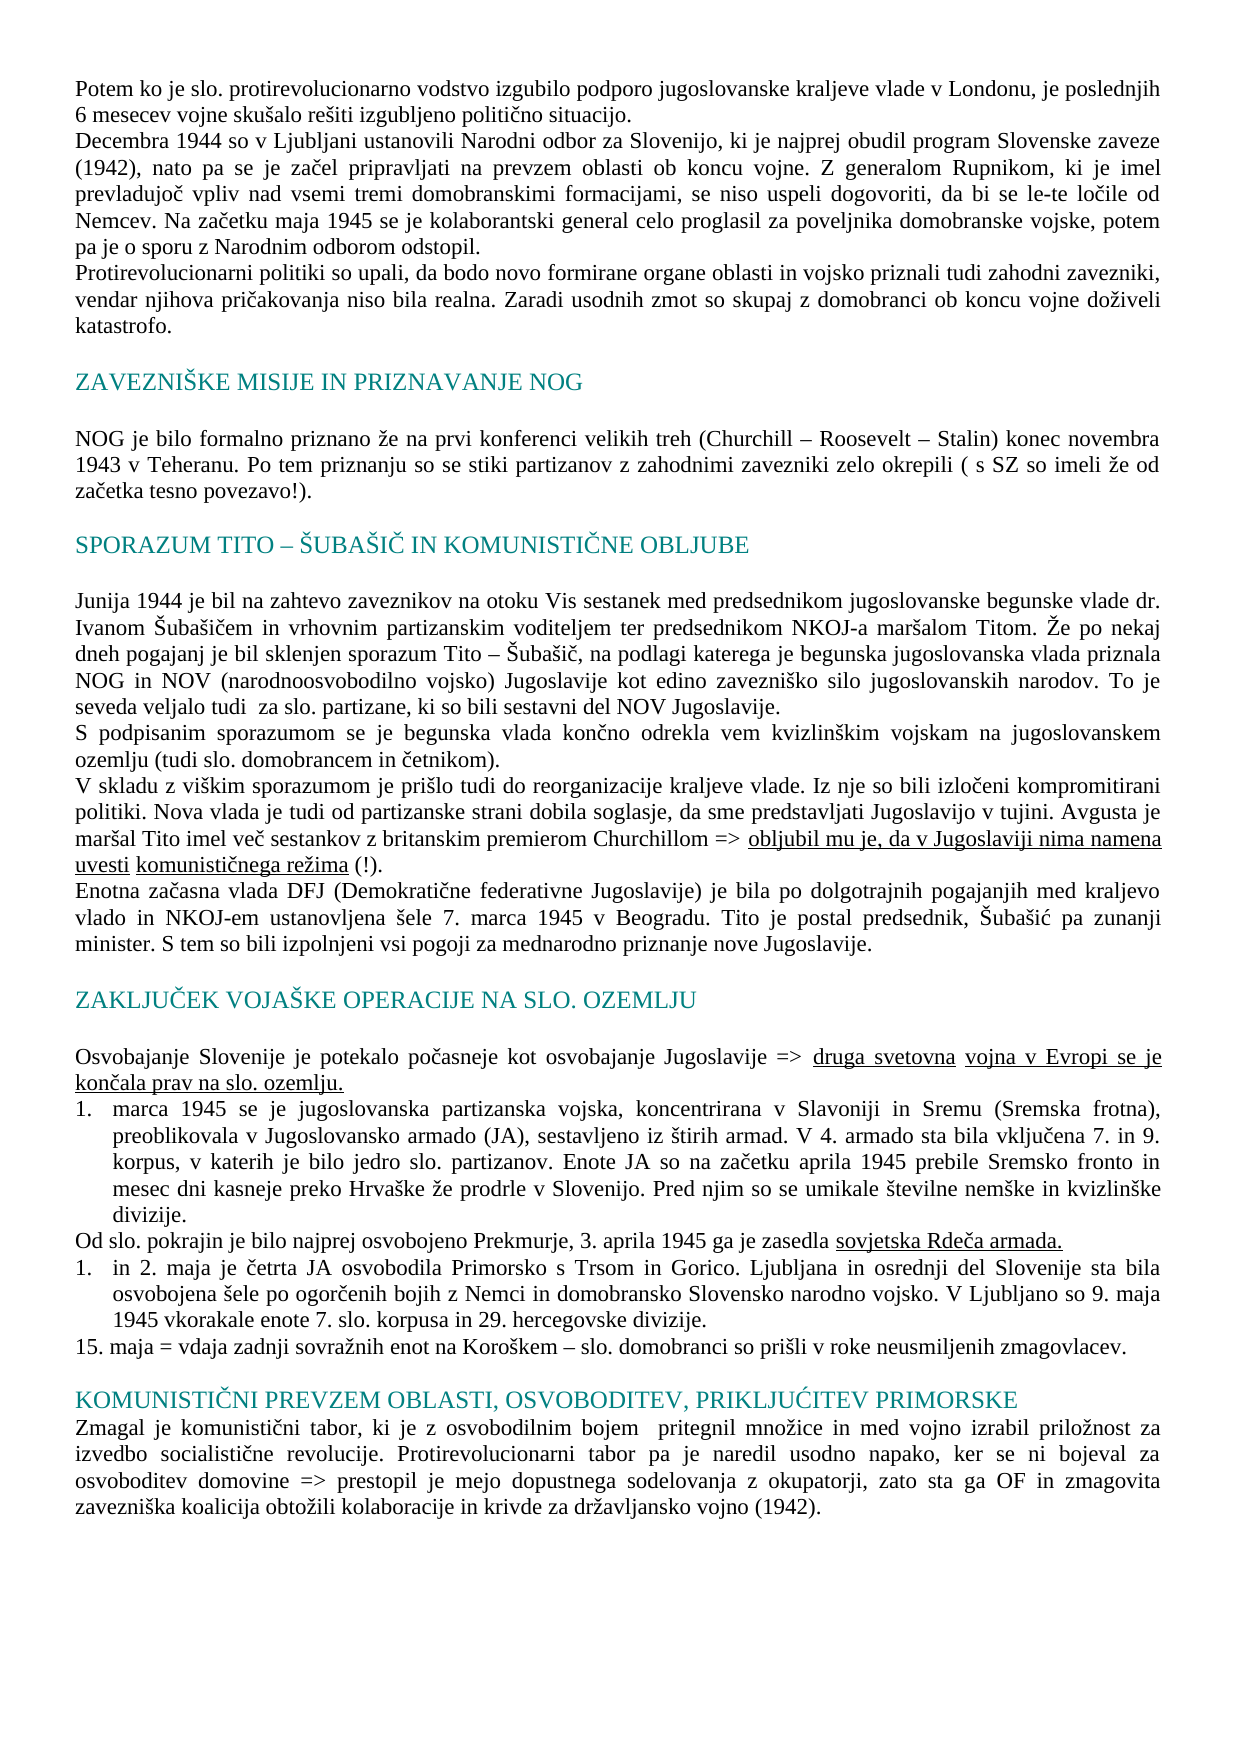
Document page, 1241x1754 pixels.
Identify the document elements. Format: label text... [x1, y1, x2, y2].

text Enotna začasna vlada DFJ (Demokratične federativne Jugoslavije) je bila po dolgotrajnih pogajanjih med kraljevo vlado in NKOJ-em ustanovljena šele 7. marca 1945 v Beogradu. Tito je postal predsednik, Šubašić pa zunanji minister. S tem so bili izpolnjeni vsi pogoji za mednarodno priznanje nove Jugoslavije. [75, 877, 1162, 957]
text Zmagal je komunistični tabor, ki je z osvobodilnim bojem pritegnil množice in med vojno izrabil priložnost za izvedbo socialistične revolucije. Protirevolucionarni tabor pa je naredil usodno napako, ker se ni bojeval za osvoboditev domovine => prestopil je mejo dopustnega sodelovanja z okupatorji, zato sta ga OF in zmagovita zavezniška koalicija obtožili kolaboracije in krivde za državljansko vojno (1942). [75, 1414, 1162, 1519]
list in 2. maja je četrta JA osvobodila Primorsko s Trsom in Gorico. Ljubljana in osrednji del Slovenije sta bila osvobojena šele po ogorčenih bojih z Nemci in domobransko Slovensko narodno vojsko. V Ljubljano so 9. maja 1945 vkorakale enote 7. slo. korpusa in 29. hercegovske divizije. [75, 1254, 1162, 1333]
list marca 1945 se je jugoslovanska partizanska vojska, koncentrirana v Slavoniji in Sremu (Sremska frotna), preoblikovala v Jugoslovansko armado (JA), sestavljeno iz štirih armad. V 4. armado sta bila vključena 7. in 9. korpus, v katerih je bilo jedro slo. partizanov. Enote JA so na začetku aprila 1945 prebile Sremsko fronto in mesec dni kasneje preko Hrvaške že prodrle v Slovenijo. Pred njim so se umikale številne nemške in kvizlinške divizije. [75, 1096, 1162, 1227]
text ZAVEZNIŠKE MISIJE IN PRIZNAVANJE NOG [75, 367, 1162, 396]
text ZAKLJUČEK VOJAŠKE OPERACIJE NA SLO. OZEMLJU [75, 985, 1162, 1014]
text Junija 1944 je bil na zahtevo zaveznikov na otoku Vis sestanek med predsednikom jugoslovanske begunske vlade dr. Ivanom Šubašičem in vrhovnim partizanskim voditeljem ter predsednikom NKOJ-a maršalom Titom. Že po nekaj dneh pogajanj je bil sklenjen sporazum Tito – Šubašič, na podlagi katerega je begunska jugoslovanska vlada priznala NOG in NOV (narodnoosvobodilno vojsko) Jugoslavije kot edino zavezniško silo jugoslovanskih narodov. To je seveda veljalo tudi za slo. partizane, ki so bili sestavni del NOV Jugoslavije. [75, 588, 1162, 719]
text V skladu z viškim sporazumom je prišlo tudi do reorganizacije kraljeve vlade. Iz nje so bili izločeni kompromitirani politiki. Nova vlada je tudi od partizanske strani dobila soglasje, da sme predstavljati Jugoslavijo v tujini. Avgusta je maršal Tito imel več sestankov z britanskim premierom Churchillom => obljubil mu je, da v Jugoslaviji nima namena uvesti komunističnega režima (!). [75, 772, 1162, 877]
text NOG je bilo formalno priznano že na prvi konferenci velikih treh (Churchill – Roosevelt – Stalin) konec novembra 1943 v Teheranu. Po tem priznanju so se stiki partizanov z zahodnimi zavezniki zelo okrepili ( s SZ so imeli že od začetka tesno povezavo!). [75, 425, 1162, 504]
text Potem ko je slo. protirevolucionarno vodstvo izgubilo podporo jugoslovanske kraljeve vlade v Londonu, je poslednjih 6 mesecev vojne skušalo rešiti izgubljeno politično situacijo. [75, 75, 1162, 128]
text KOMUNISTIČNI PREVZEM OBLASTI, OSVOBODITEV, PRIKLJUĆITEV PRIMORSKE [75, 1385, 1162, 1414]
text Od slo. pokrajin je bilo najprej osvobojeno Prekmurje, 3. aprila 1945 ga je zasedla sovjetska Rdeča armada. [75, 1227, 1162, 1254]
text 15. maja = vdaja zadnji sovražnih enot na Koroškem – slo. domobranci so prišli v roke neusmiljenih zmagovlacev. [75, 1333, 1162, 1359]
text Protirevolucionarni politiki so upali, da bodo novo formirane organe oblasti in vojsko priznali tudi zahodni zavezniki, vendar njihova pričakovanja niso bila realna. Zaradi usodnih zmot so skupaj z domobranci ob koncu vojne doživeli katastrofo. [75, 259, 1162, 338]
text Osvobajanje Slovenije je potekalo počasneje kot osvobajanje Jugoslavije => druga svetovna vojna v Evropi se je končala prav na slo. ozemlju. [75, 1043, 1162, 1096]
text SPORAZUM TITO – ŠUBAŠIČ IN KOMUNISTIČNE OBLJUBE [75, 530, 1162, 559]
text S podpisanim sporazumom se je begunska vlada končno odrekla vem kvizlinškim vojskam na jugoslovanskem ozemlju (tudi slo. domobrancem in četnikom). [75, 719, 1162, 772]
text Decembra 1944 so v Ljubljani ustanovili Narodni odbor za Slovenijo, ki je najprej obudil program Slovenske zaveze (1942), nato pa se je začel pripravljati na prevzem oblasti ob koncu vojne. Z generalom Rupnikom, ki je imel prevladujoč vpliv nad vsemi tremi domobranskimi formacijami, se niso uspeli dogovoriti, da bi se le-te ločile od Nemcev. Na začetku maja 1945 se je kolaborantski general celo proglasil za poveljnika domobranske vojske, potem pa je o sporu z Narodnim odborom odstopil. [75, 128, 1162, 259]
